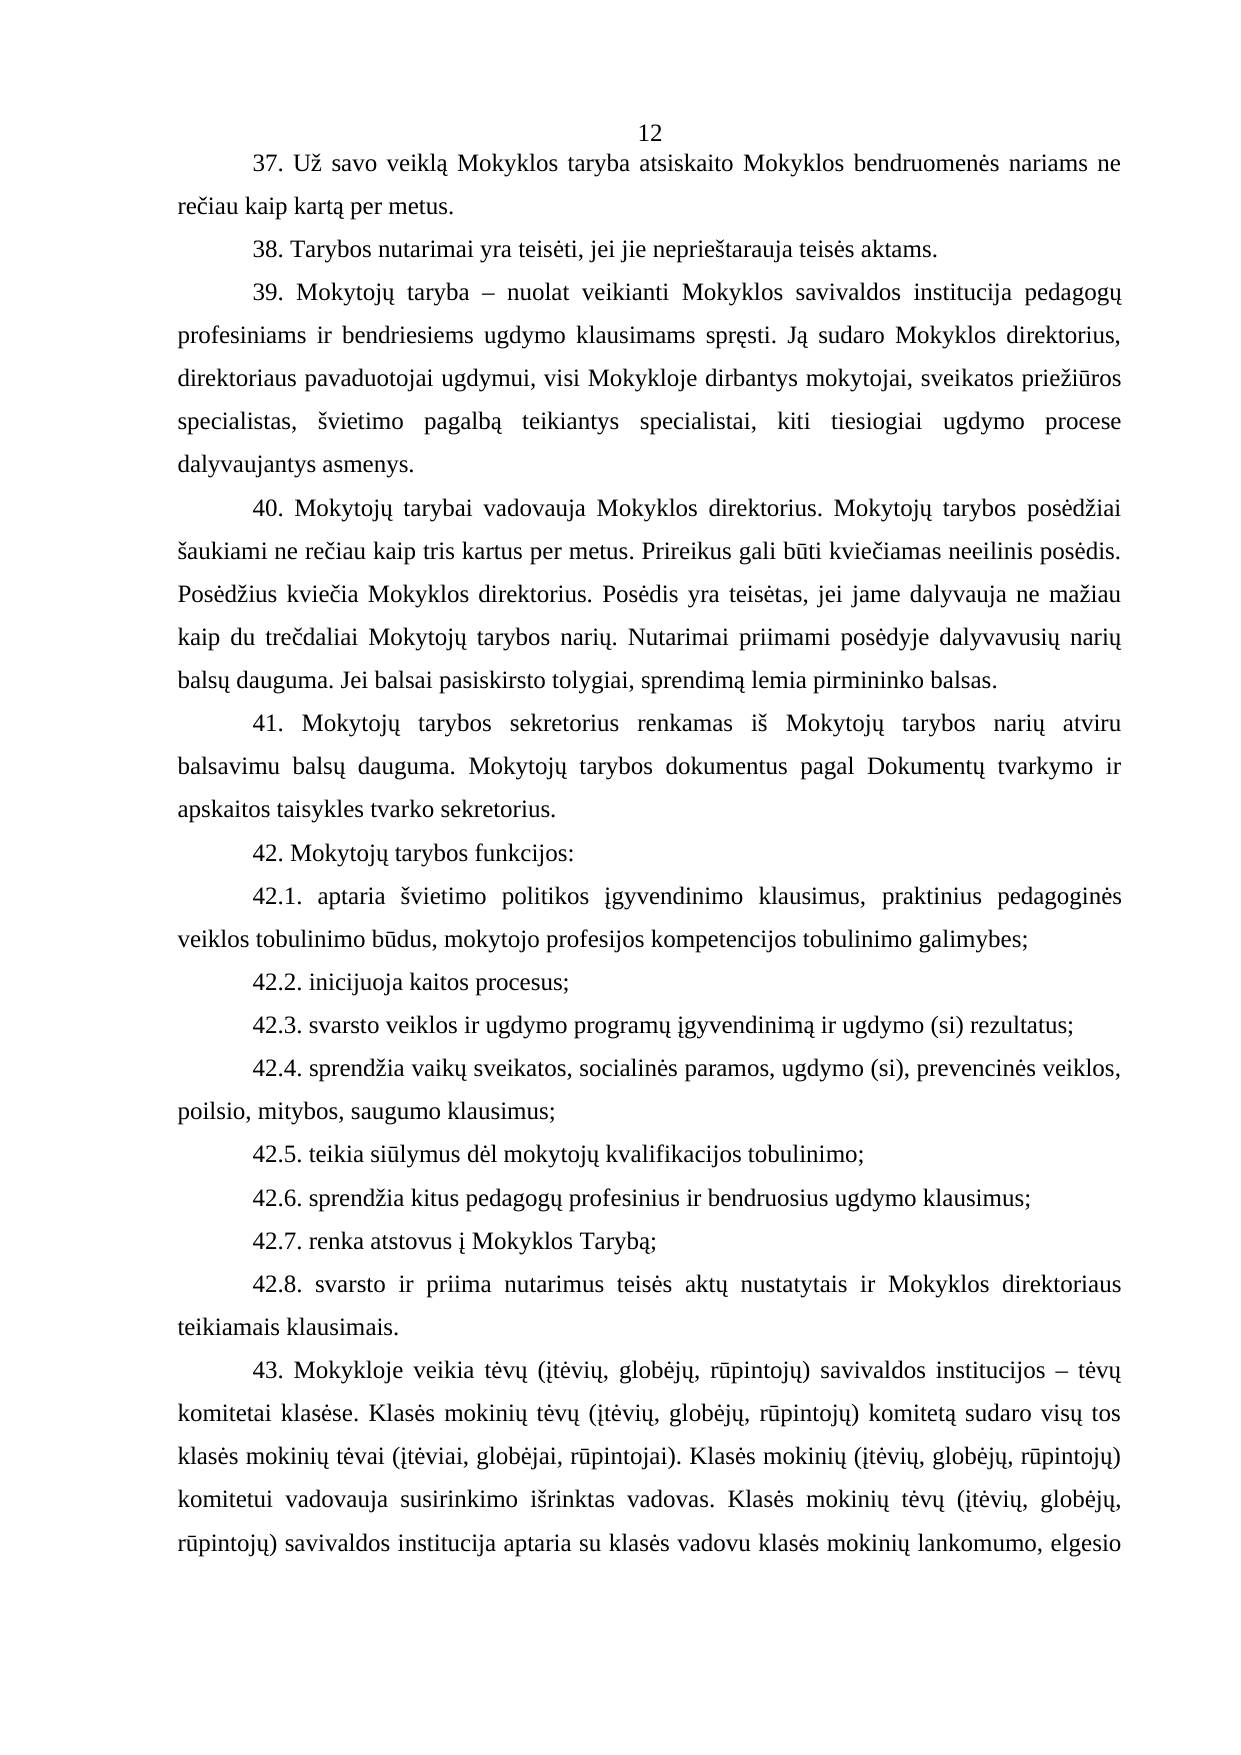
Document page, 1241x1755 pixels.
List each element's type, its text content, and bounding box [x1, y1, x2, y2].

text 42.7. renka atstovus į Mokyklos Tarybą; [177, 1226, 1122, 1254]
text 42.4. sprendžia vaikų sveikatos, socialinės paramos, ugdymo (si), prevencinės veiklos, poilsio, mitybos, saugumo klausimus; [177, 1053, 1122, 1125]
text 43. Mokykloje veikia tėvų (įtėvių, globėjų, rūpintojų) savivaldos institucijos – tėvų komitetai klasėse. Klasės mokinių tėvų (įtėvių, globėjų, rūpintojų) komitetą sudaro visų tos klasės mokinių tėvai (įtėviai, globėjai, rūpintojai). Klasės mokinių (įtėvių, globėjų, rūpintojų) komitetui vadovauja susirinkimo išrinktas vadovas. Klasės mokinių tėvų (įtėvių, globėjų, rūpintojų) savivaldos institucija aptaria su klasės vadovu klasės mokinių lankomumo, elgesio [177, 1355, 1122, 1556]
text 37. Už savo veiklą Mokyklos taryba atsiskaito Mokyklos bendruomenės nariams ne rečiau kaip kartą per metus. [177, 148, 1122, 219]
text 39. Mokytojų taryba – nuolat veikianti Mokyklos savivaldos institucija pedagogų profesiniams ir bendriesiems ugdymo klausimams spręsti. Ją sudaro Mokyklos direktorius, direktoriaus pavaduotojai ugdymui, visi Mokykloje dirbantys mokytojai, sveikatos priežiūros specialistas, švietimo pagalbą teikiantys specialistai, kiti tiesiogiai ugdymo procese dalyvaujantys asmenys. [177, 277, 1122, 478]
text 38. Tarybos nutarimai yra teisėti, jei jie neprieštarauja teisės aktams. [177, 234, 1122, 263]
text 42.1. aptaria švietimo politikos įgyvendinimo klausimus, praktinius pedagoginės veiklos tobulinimo būdus, mokytojo profesijos kompetencijos tobulinimo galimybes; [177, 881, 1122, 953]
text 42.5. teikia siūlymus dėl mokytojų kvalifikacijos tobulinimo; [177, 1139, 1122, 1168]
text 42.8. svarsto ir priima nutarimus teisės aktų nustatytais ir Mokyklos direktoriaus teikiamais klausimais. [177, 1269, 1122, 1341]
text 40. Mokytojų tarybai vadovauja Mokyklos direktorius. Mokytojų tarybos posėdžiai šaukiami ne rečiau kaip tris kartus per metus. Prireikus gali būti kviečiamas neeilinis posėdis. Posėdžius kviečia Mokyklos direktorius. Posėdis yra teisėtas, jei jame dalyvauja ne mažiau kaip du trečdaliai Mokytojų tarybos narių. Nutarimai priimami posėdyje dalyvavusių narių balsų dauguma. Jei balsai pasiskirsto tolygiai, sprendimą lemia pirmininko balsas. [177, 493, 1122, 694]
text 42.3. svarsto veiklos ir ugdymo programų įgyvendinimą ir ugdymo (si) rezultatus; [177, 1010, 1122, 1039]
text 42. Mokytojų tarybos funkcijos: [177, 838, 1122, 866]
text 41. Mokytojų tarybos sekretorius renkamas iš Mokytojų tarybos narių atviru balsavimu balsų dauguma. Mokytojų tarybos dokumentus pagal Dokumentų tvarkymo ir apskaitos taisykles tvarko sekretorius. [177, 708, 1122, 823]
text 42.2. inicijuoja kaitos procesus; [177, 967, 1122, 996]
text 42.6. sprendžia kitus pedagogų profesinius ir bendruosius ugdymo klausimus; [177, 1183, 1122, 1211]
